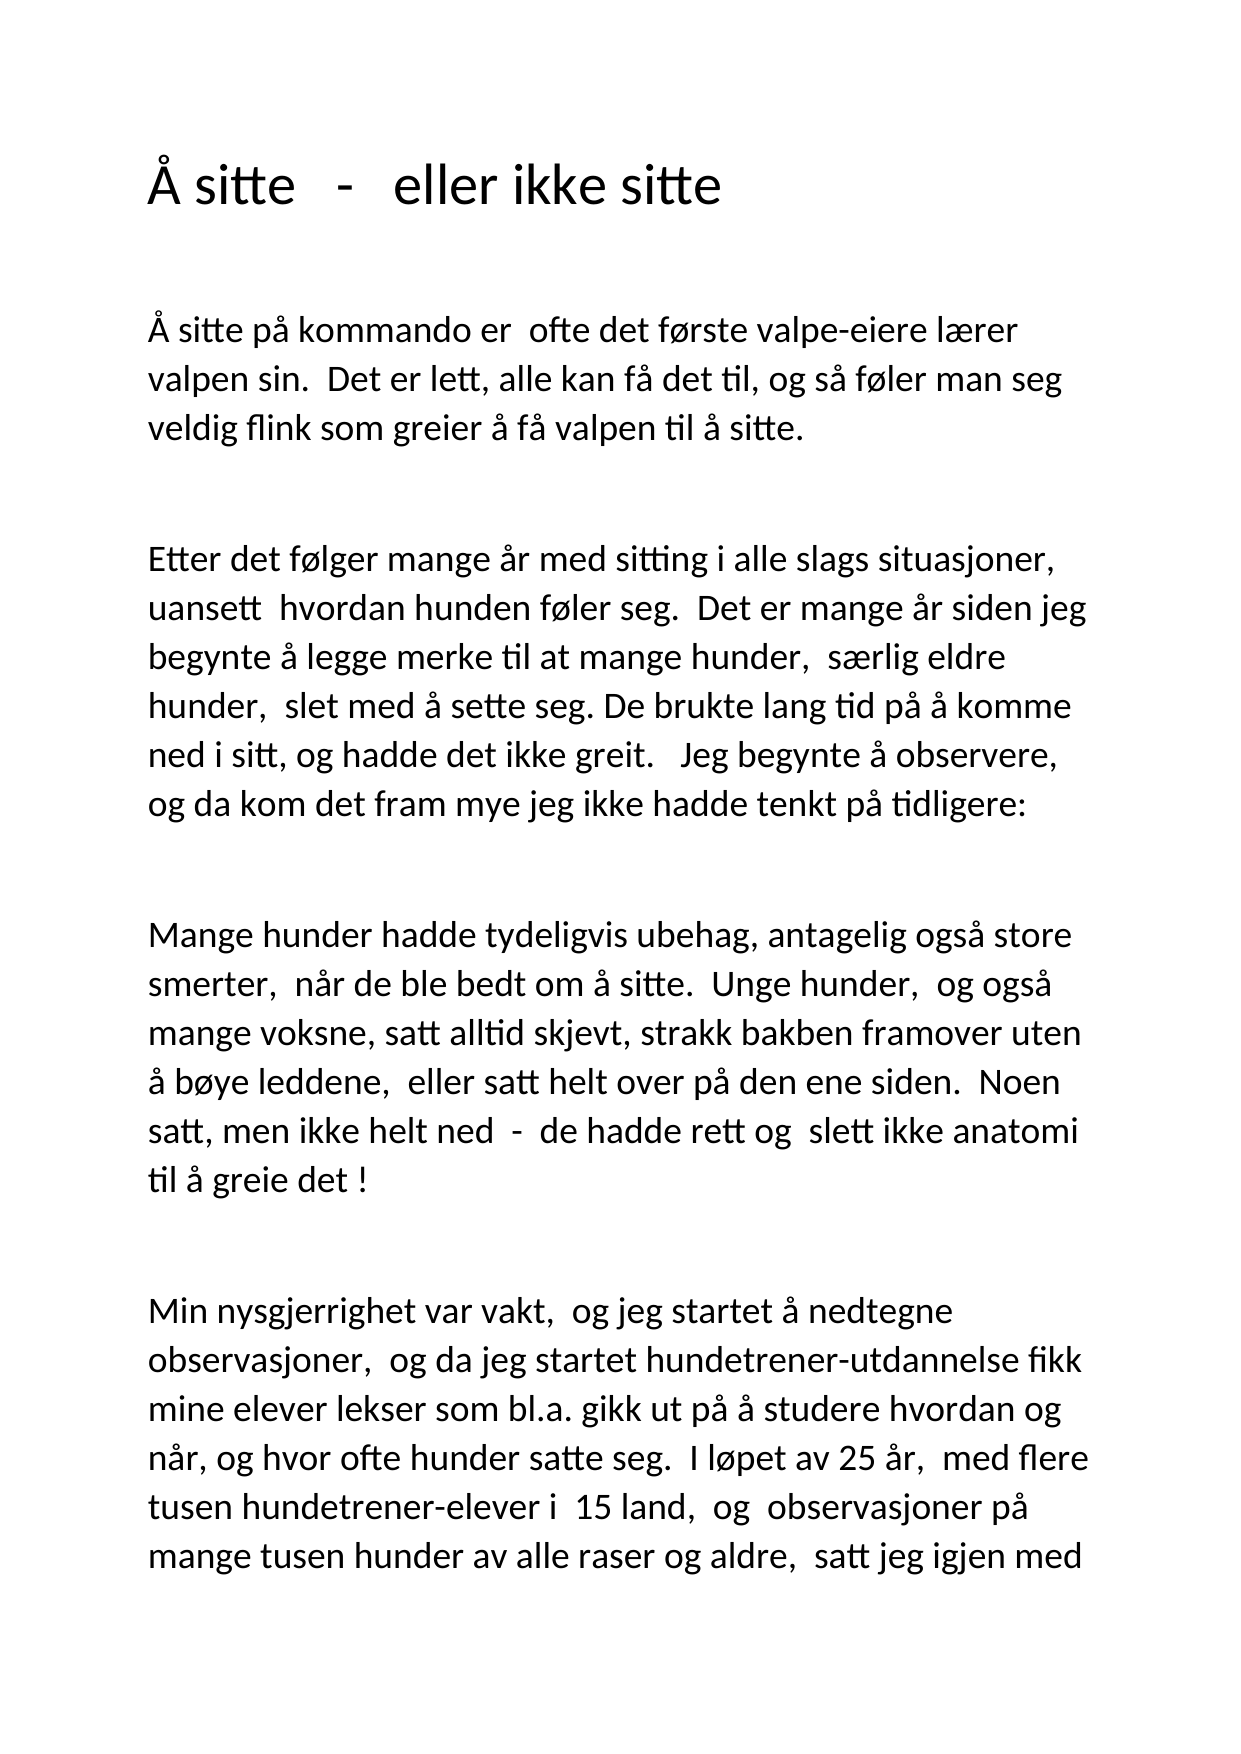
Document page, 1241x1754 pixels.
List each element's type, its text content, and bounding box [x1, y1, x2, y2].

text Mange hunder hadde tydeligvis ubehag, antagelig også store smerter, når de ble bedt om å sitte. Unge hunder, og også mange voksne, satt alltid skjevt, strakk bakben framover uten å bøye leddene, eller satt helt over på den ene siden. Noen satt, men ikke helt ned - de hadde rett og slett ikke anatomi til å greie det ! [148, 911, 1093, 1202]
text Å sitte - eller ikke sitte [148, 148, 1093, 219]
text Etter det følger mange år med sitting i alle slags situasjoner, uansett hvordan hunden føler seg. Det er mange år siden jeg begynte å legge merke til at mange hunder, særlig eldre hunder, slet med å sette seg. De brukte lang tid på å komme ned i sitt, og hadde det ikke greit. Jeg begynte å observere, og da kom det fram mye jeg ikke hadde tenkt på tidligere: [148, 535, 1093, 826]
text Å sitte på kommando er ofte det første valpe-eiere lærer valpen sin. Det er lett, alle kan få det til, og så føler man seg veldig flink som greier å få valpen til å sitte. [148, 306, 1093, 450]
text Min nysgjerrighet var vakt, og jeg startet å nedtegne observasjoner, og da jeg startet hundetrener-utdannelse fikk mine elever lekser som bl.a. gikk ut på å studere hvordan og når, og hvor ofte hunder satte seg. I løpet av 25 år, med flere tusen hundetrener-elever i 15 land, og observasjoner på mange tusen hunder av alle raser og aldre, satt jeg igjen med [148, 1287, 1093, 1578]
